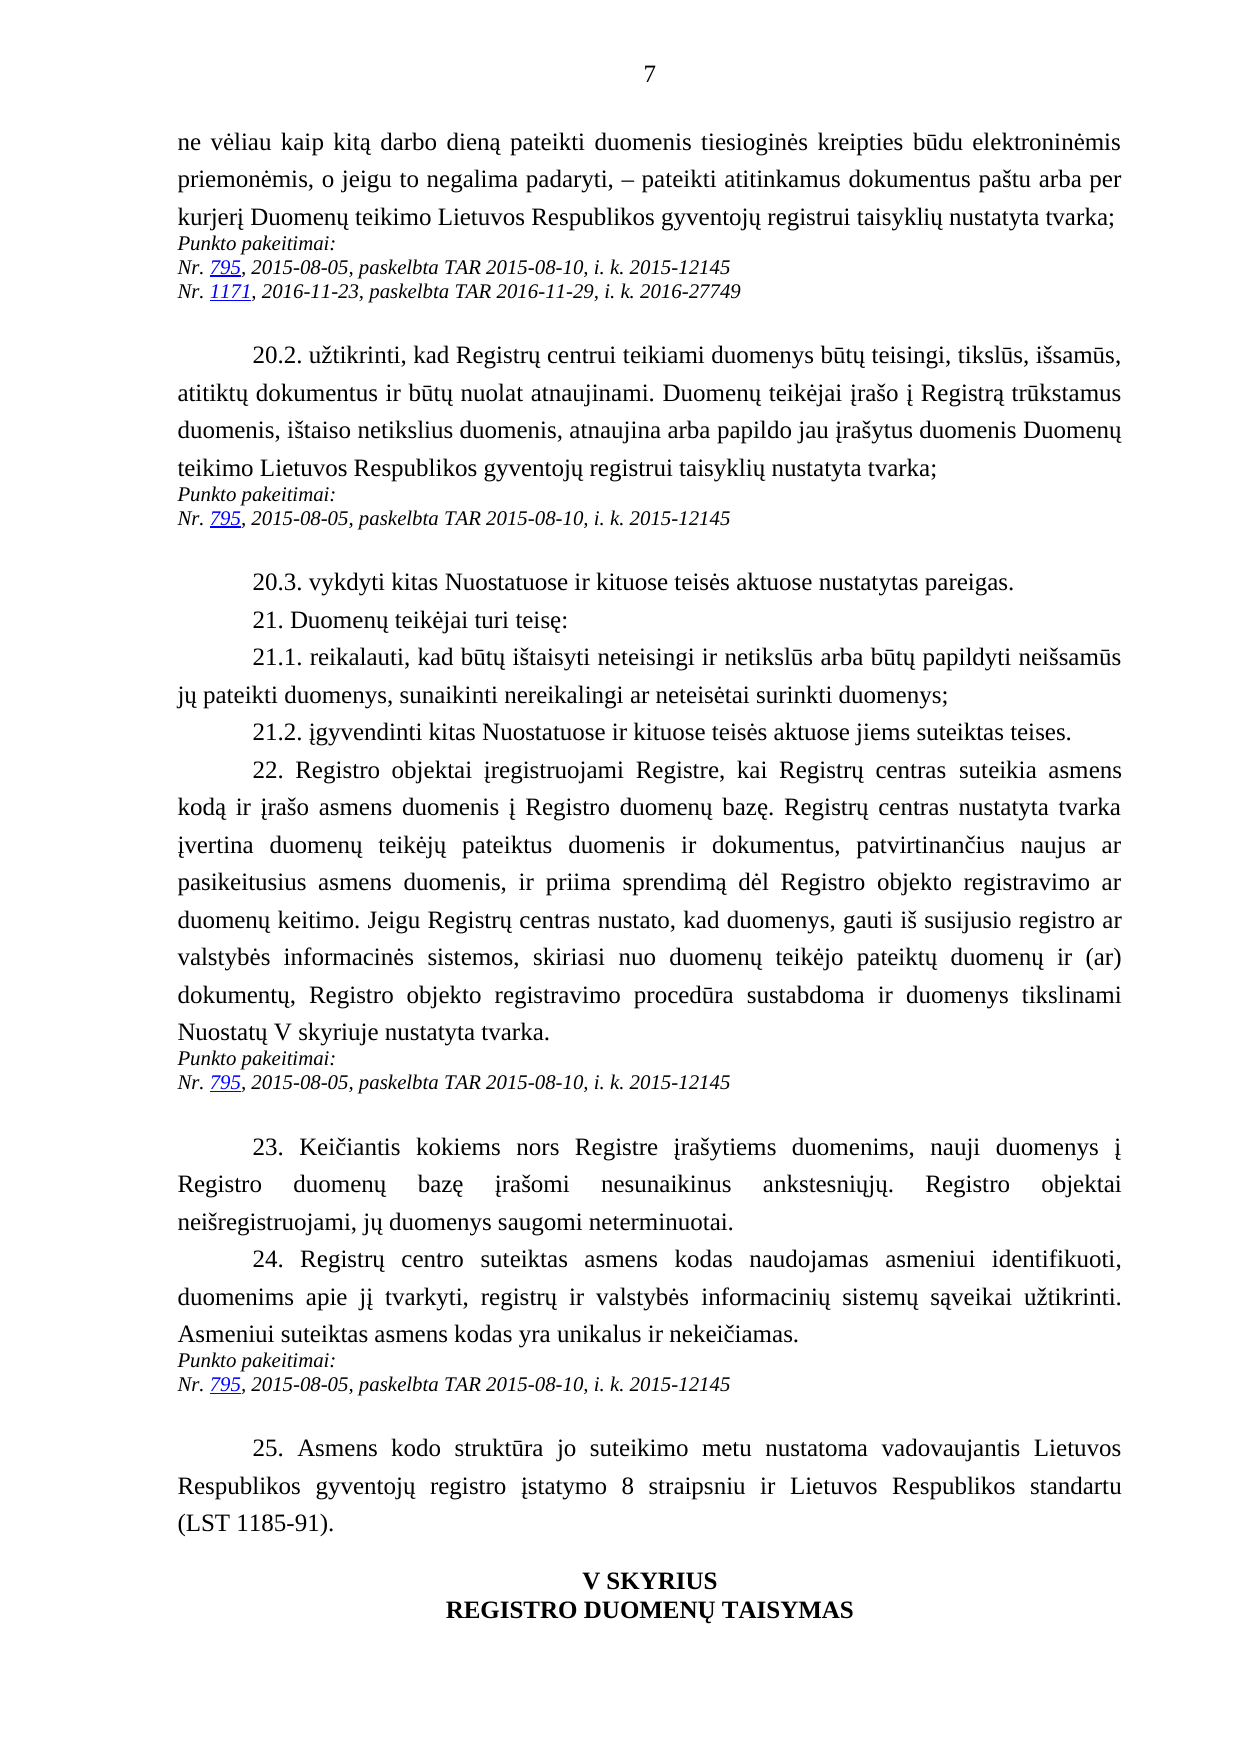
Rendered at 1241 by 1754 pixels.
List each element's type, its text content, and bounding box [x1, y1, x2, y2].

text 21.1. reikalauti, kad būtų ištaisyti neteisingi ir netikslūs arba būtų papildyti neišsamūs jų pateikti duomenys, sunaikinti nereikalingi ar neteisėtai surinkti duomenys; [177, 633, 1122, 708]
text Nr. 1171, 2016-11-23, paskelbta TAR 2016-11-29, i. k. 2016-27749 [177, 279, 1122, 303]
text 23. Keičiantis kokiems nors Registre įrašytiems duomenims, nauji duomenys į Registro duomenų bazę įrašomi nesunaikinus ankstesniųjų. Registro objektai neišregistruojami, jų duomenys saugomi neterminuotai. [177, 1123, 1122, 1235]
text Punkto pakeitimai: [177, 1046, 1122, 1070]
text 21. Duomenų teikėjai turi teisę: [177, 596, 1122, 633]
text 21.2. įgyvendinti kitas Nuostatuose ir kituose teisės aktuose jiems suteiktas teises. [177, 708, 1122, 746]
text V SKYRIUS [177, 1566, 1122, 1595]
text 20.3. vykdyti kitas Nuostatuose ir kituose teisės aktuose nustatytas pareigas. [177, 558, 1122, 596]
text 25. Asmens kodo struktūra jo suteikimo metu nustatoma vadovaujantis Lietuvos Respublikos gyventojų registro įstatymo 8 straipsniu ir Lietuvos Respublikos standartu (LST 1185-91). [177, 1425, 1122, 1537]
text Punkto pakeitimai: [177, 482, 1122, 506]
text Punkto pakeitimai: [177, 1348, 1122, 1372]
text Nr. 795, 2015-08-05, paskelbta TAR 2015-08-10, i. k. 2015-12145 [177, 255, 1122, 279]
text 24. Registrų centro suteiktas asmens kodas naudojamas asmeniui identifikuoti, duomenims apie jį tvarkyti, registrų ir valstybės informacinių sistemų sąveikai užtikrinti. Asmeniui suteiktas asmens kodas yra unikalus ir nekeičiamas. [177, 1235, 1122, 1348]
text Nr. 795, 2015-08-05, paskelbta TAR 2015-08-10, i. k. 2015-12145 [177, 1372, 1122, 1396]
text REGISTRO DUOMENŲ TAISYMAS [177, 1595, 1122, 1623]
text Punkto pakeitimai: [177, 231, 1122, 255]
text 22. Registro objektai įregistruojami Registre, kai Registrų centras suteikia asmens kodą ir įrašo asmens duomenis į Registro duomenų bazę. Registrų centras nustatyta tvarka įvertina duomenų teikėjų pateiktus duomenis ir dokumentus, patvirtinančius naujus ar pasikeitusius asmens duomenis, ir priima sprendimą dėl Registro objekto registravimo ar duomenų keitimo. Jeigu Registrų centras nustato, kad duomenys, gauti iš susijusio registro ar valstybės informacinės sistemos, skiriasi nuo duomenų teikėjo pateiktų duomenų ir (ar) dokumentų, Registro objekto registravimo procedūra sustabdoma ir duomenys tikslinami Nuostatų V skyriuje nustatyta tvarka. [177, 746, 1122, 1046]
text Nr. 795, 2015-08-05, paskelbta TAR 2015-08-10, i. k. 2015-12145 [177, 506, 1122, 530]
text Nr. 795, 2015-08-05, paskelbta TAR 2015-08-10, i. k. 2015-12145 [177, 1070, 1122, 1094]
text ne vėliau kaip kitą darbo dieną pateikti duomenis tiesioginės kreipties būdu elektroninėmis priemonėmis, o jeigu to negalima padaryti, – pateikti atitinkamus dokumentus paštu arba per kurjerį Duomenų teikimo Lietuvos Respublikos gyventojų registrui taisyklių nustatyta tvarka; [177, 118, 1122, 231]
text 20.2. užtikrinti, kad Registrų centrui teikiami duomenys būtų teisingi, tikslūs, išsamūs, atitiktų dokumentus ir būtų nuolat atnaujinami. Duomenų teikėjai įrašo į Registrą trūkstamus duomenis, ištaiso netikslius duomenis, atnaujina arba papildo jau įrašytus duomenis Duomenų teikimo Lietuvos Respublikos gyventojų registrui taisyklių nustatyta tvarka; [177, 332, 1122, 482]
